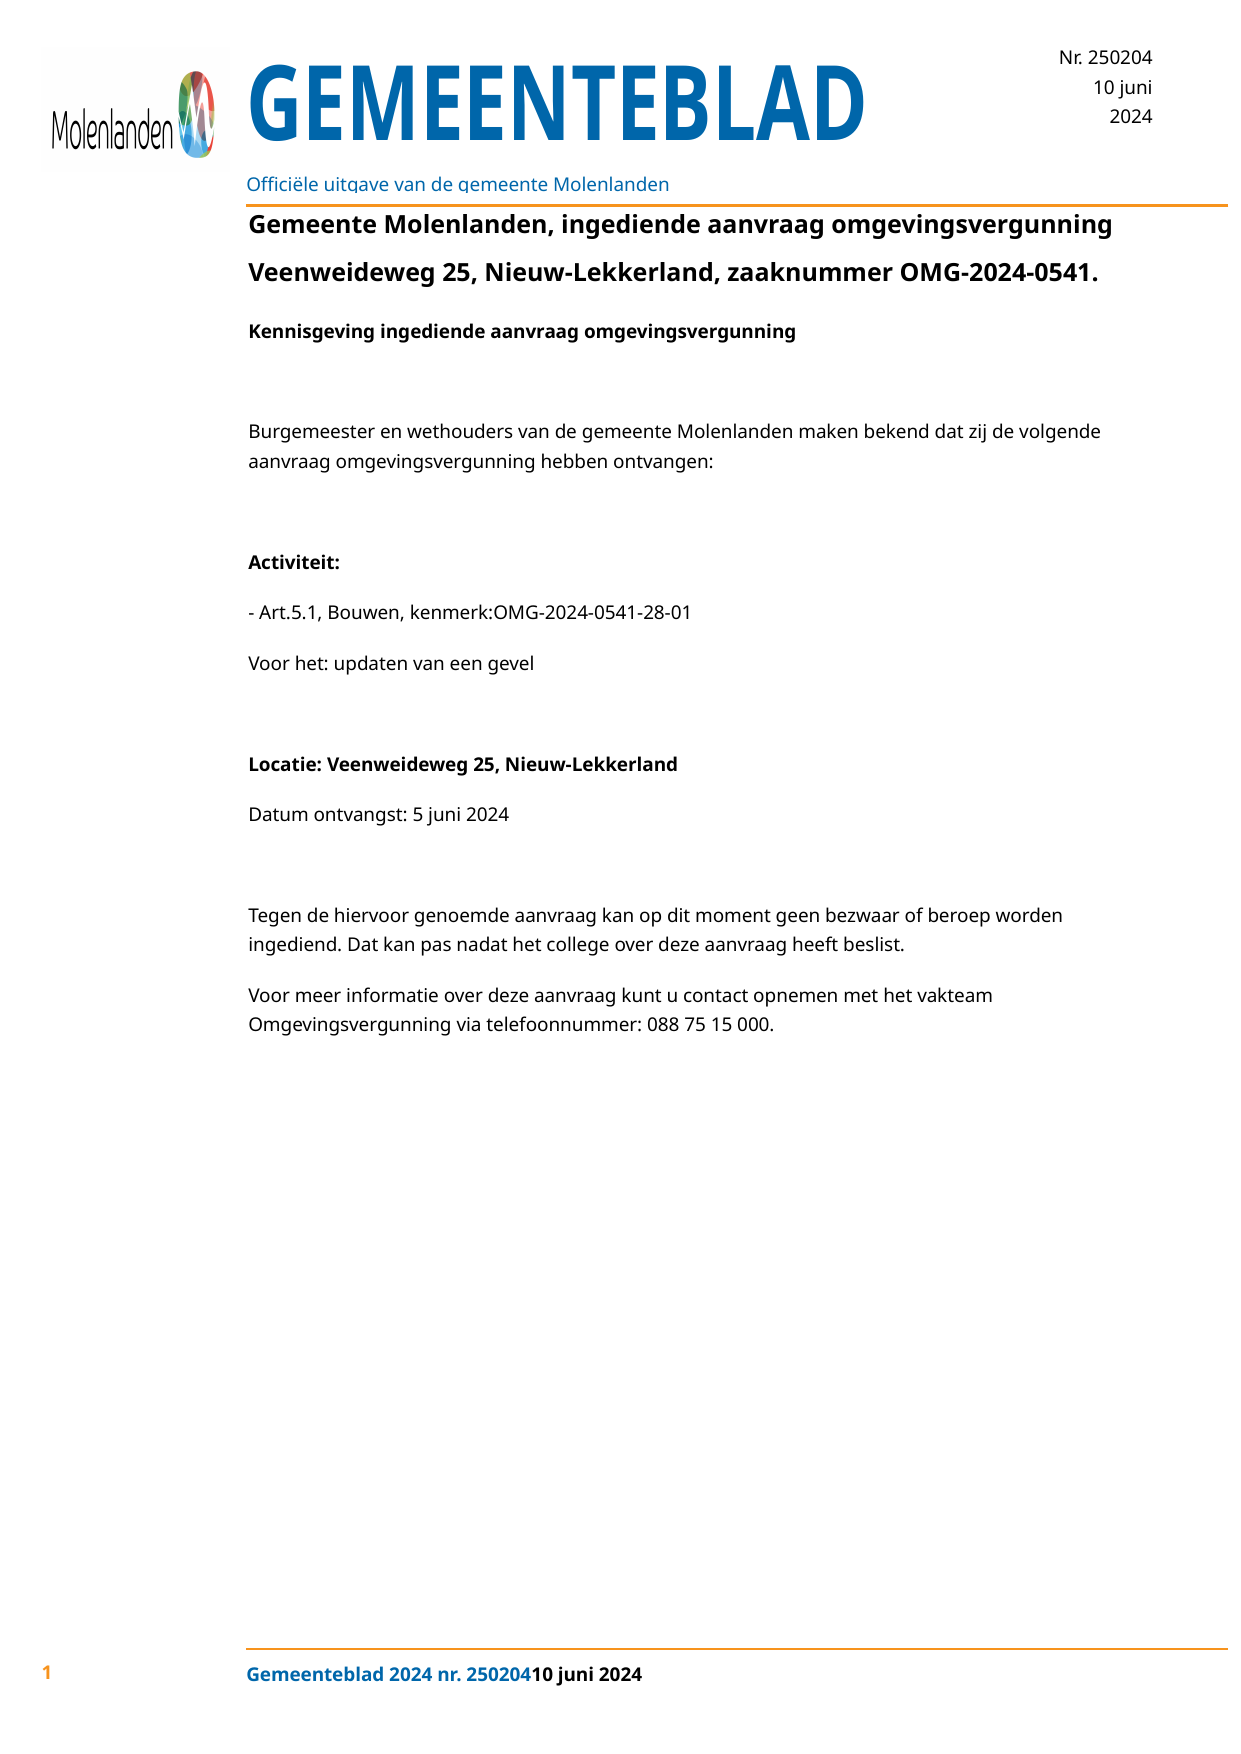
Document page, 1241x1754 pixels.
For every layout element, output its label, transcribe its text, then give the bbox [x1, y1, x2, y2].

text Locatie: Veenweideweg 25, Nieuw-Lekkerland [248, 751, 1152, 777]
text Tegen de hiervoor genoemde aanvraag kan op dit moment geen bezwaar of beroep worden ingediend. Dat kan pas nadat het college over deze aanvraag heeft beslist. [248, 902, 1152, 957]
text - Art.5.1, Bouwen, kenmerk:OMG-2024-0541-28-01 [248, 599, 1152, 625]
text Voor het: updaten van een gevel [248, 650, 1152, 676]
text Gemeente Molenlanden, ingediende aanvraag omgevingsvergunning Veenweideweg 25, Nieuw-Lekkerland, zaaknummer OMG-2024-0541. [248, 207, 1152, 288]
picture [41, 47, 231, 172]
text Voor meer informatie over deze aanvraag kunt u contact opnemen met het vakteam Omgevingsvergunning via telefoonnummer: 088 75 15 000. [248, 982, 1152, 1037]
text Burgemeester en wethouders van de gemeente Molenlanden maken bekend dat zij de volgende aanvraag omgevingsvergunning hebben ontvangen: [248, 419, 1152, 474]
text Activiteit: [248, 549, 1152, 575]
text Datum ontvangst: 5 juni 2024 [248, 801, 1152, 827]
text Kennisgeving ingediende aanvraag omgevingsvergunning [248, 318, 1152, 344]
